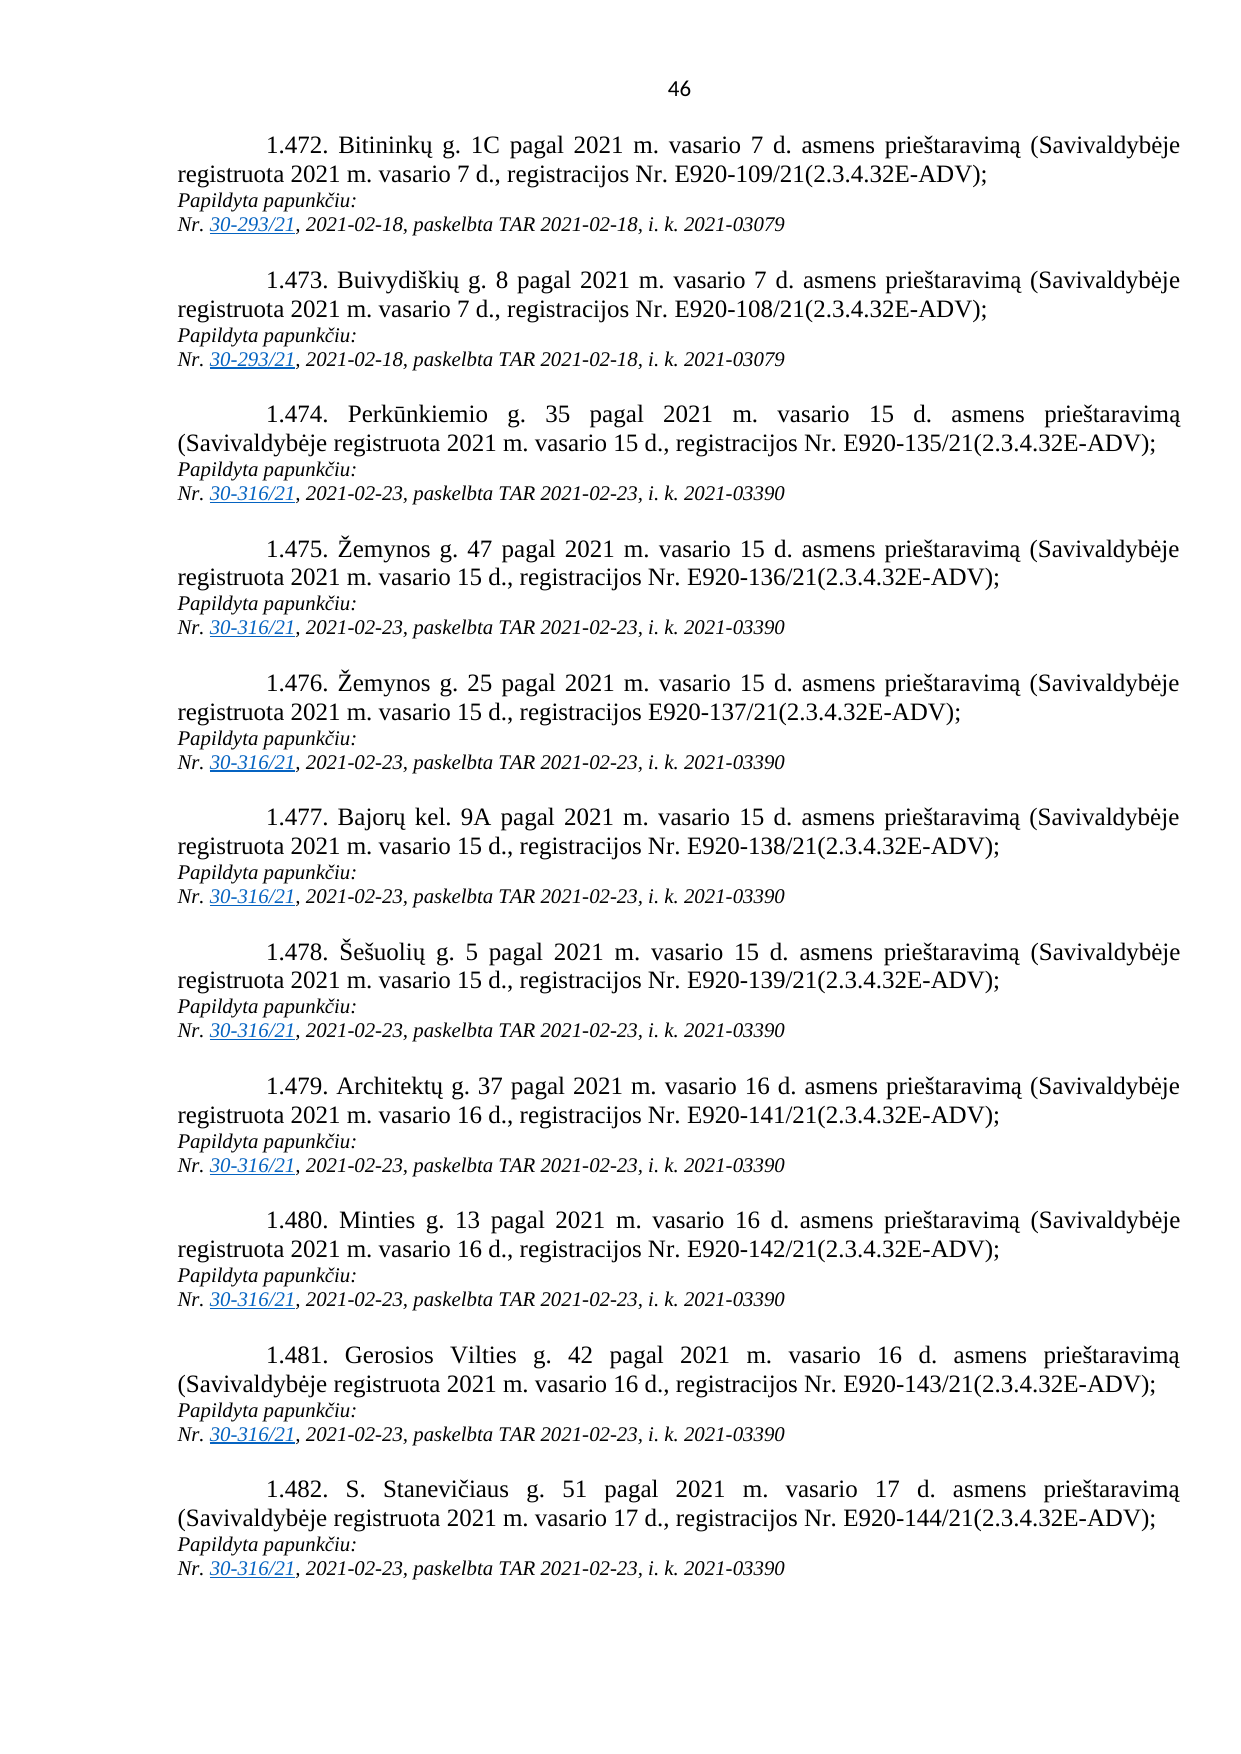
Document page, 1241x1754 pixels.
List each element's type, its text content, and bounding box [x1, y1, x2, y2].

text Nr. 30-293/21, 2021-02-18, paskelbta TAR 2021-02-18, i. k. 2021-03079 [177, 347, 1181, 371]
text Papildyta papunkčiu: [177, 591, 1181, 615]
text 1.480. Minties g. 13 pagal 2021 m. vasario 16 d. asmens prieštaravimą (Savivaldybėje registruota 2021 m. vasario 16 d., registracijos Nr. E920-142/21(2.3.4.32E-ADV); [177, 1206, 1181, 1263]
text Nr. 30-316/21, 2021-02-23, paskelbta TAR 2021-02-23, i. k. 2021-03390 [177, 615, 1181, 639]
text Papildyta papunkčiu: [177, 1263, 1181, 1287]
text Papildyta papunkčiu: [177, 1532, 1181, 1556]
text 1.472. Bitininkų g. 1C pagal 2021 m. vasario 7 d. asmens prieštaravimą (Savivaldybėje registruota 2021 m. vasario 7 d., registracijos Nr. E920-109/21(2.3.4.32E-ADV); [177, 131, 1181, 188]
text Nr. 30-316/21, 2021-02-23, paskelbta TAR 2021-02-23, i. k. 2021-03390 [177, 1153, 1181, 1177]
text 1.479. Architektų g. 37 pagal 2021 m. vasario 16 d. asmens prieštaravimą (Savivaldybėje registruota 2021 m. vasario 16 d., registracijos Nr. E920-141/21(2.3.4.32E-ADV); [177, 1071, 1181, 1129]
text 1.481. Gerosios Vilties g. 42 pagal 2021 m. vasario 16 d. asmens prieštaravimą (Savivaldybėje registruota 2021 m. vasario 16 d., registracijos Nr. E920-143/21(2.3.4.32E-ADV); [177, 1340, 1181, 1397]
text 1.474. Perkūnkiemio g. 35 pagal 2021 m. vasario 15 d. asmens prieštaravimą (Savivaldybėje registruota 2021 m. vasario 15 d., registracijos Nr. E920-135/21(2.3.4.32E-ADV); [177, 399, 1181, 457]
text 1.477. Bajorų kel. 9A pagal 2021 m. vasario 15 d. asmens prieštaravimą (Savivaldybėje registruota 2021 m. vasario 15 d., registracijos Nr. E920-138/21(2.3.4.32E-ADV); [177, 802, 1181, 860]
text Papildyta papunkčiu: [177, 726, 1181, 750]
text Nr. 30-316/21, 2021-02-23, paskelbta TAR 2021-02-23, i. k. 2021-03390 [177, 481, 1181, 505]
text 1.482. S. Stanevičiaus g. 51 pagal 2021 m. vasario 17 d. asmens prieštaravimą (Savivaldybėje registruota 2021 m. vasario 17 d., registracijos Nr. E920-144/21(2.3.4.32E-ADV); [177, 1474, 1181, 1532]
text Nr. 30-316/21, 2021-02-23, paskelbta TAR 2021-02-23, i. k. 2021-03390 [177, 1287, 1181, 1311]
text Nr. 30-316/21, 2021-02-23, paskelbta TAR 2021-02-23, i. k. 2021-03390 [177, 750, 1181, 774]
text Nr. 30-316/21, 2021-02-23, paskelbta TAR 2021-02-23, i. k. 2021-03390 [177, 1422, 1181, 1446]
text Papildyta papunkčiu: [177, 457, 1181, 481]
text 1.473. Buivydiškių g. 8 pagal 2021 m. vasario 7 d. asmens prieštaravimą (Savivaldybėje registruota 2021 m. vasario 7 d., registracijos Nr. E920-108/21(2.3.4.32E-ADV); [177, 265, 1181, 322]
text Nr. 30-316/21, 2021-02-23, paskelbta TAR 2021-02-23, i. k. 2021-03390 [177, 1556, 1181, 1580]
text 1.476. Žemynos g. 25 pagal 2021 m. vasario 15 d. asmens prieštaravimą (Savivaldybėje registruota 2021 m. vasario 15 d., registracijos E920-137/21(2.3.4.32E-ADV); [177, 668, 1181, 726]
text Papildyta papunkčiu: [177, 1129, 1181, 1153]
text 1.475. Žemynos g. 47 pagal 2021 m. vasario 15 d. asmens prieštaravimą (Savivaldybėje registruota 2021 m. vasario 15 d., registracijos Nr. E920-136/21(2.3.4.32E-ADV); [177, 534, 1181, 591]
text Nr. 30-293/21, 2021-02-18, paskelbta TAR 2021-02-18, i. k. 2021-03079 [177, 212, 1181, 236]
text Nr. 30-316/21, 2021-02-23, paskelbta TAR 2021-02-23, i. k. 2021-03390 [177, 1018, 1181, 1042]
text Papildyta papunkčiu: [177, 1397, 1181, 1422]
text Papildyta papunkčiu: [177, 994, 1181, 1018]
text Papildyta papunkčiu: [177, 188, 1181, 212]
text Papildyta papunkčiu: [177, 860, 1181, 884]
text 1.478. Šešuolių g. 5 pagal 2021 m. vasario 15 d. asmens prieštaravimą (Savivaldybėje registruota 2021 m. vasario 15 d., registracijos Nr. E920-139/21(2.3.4.32E-ADV); [177, 937, 1181, 994]
text Papildyta papunkčiu: [177, 322, 1181, 347]
text Nr. 30-316/21, 2021-02-23, paskelbta TAR 2021-02-23, i. k. 2021-03390 [177, 884, 1181, 908]
